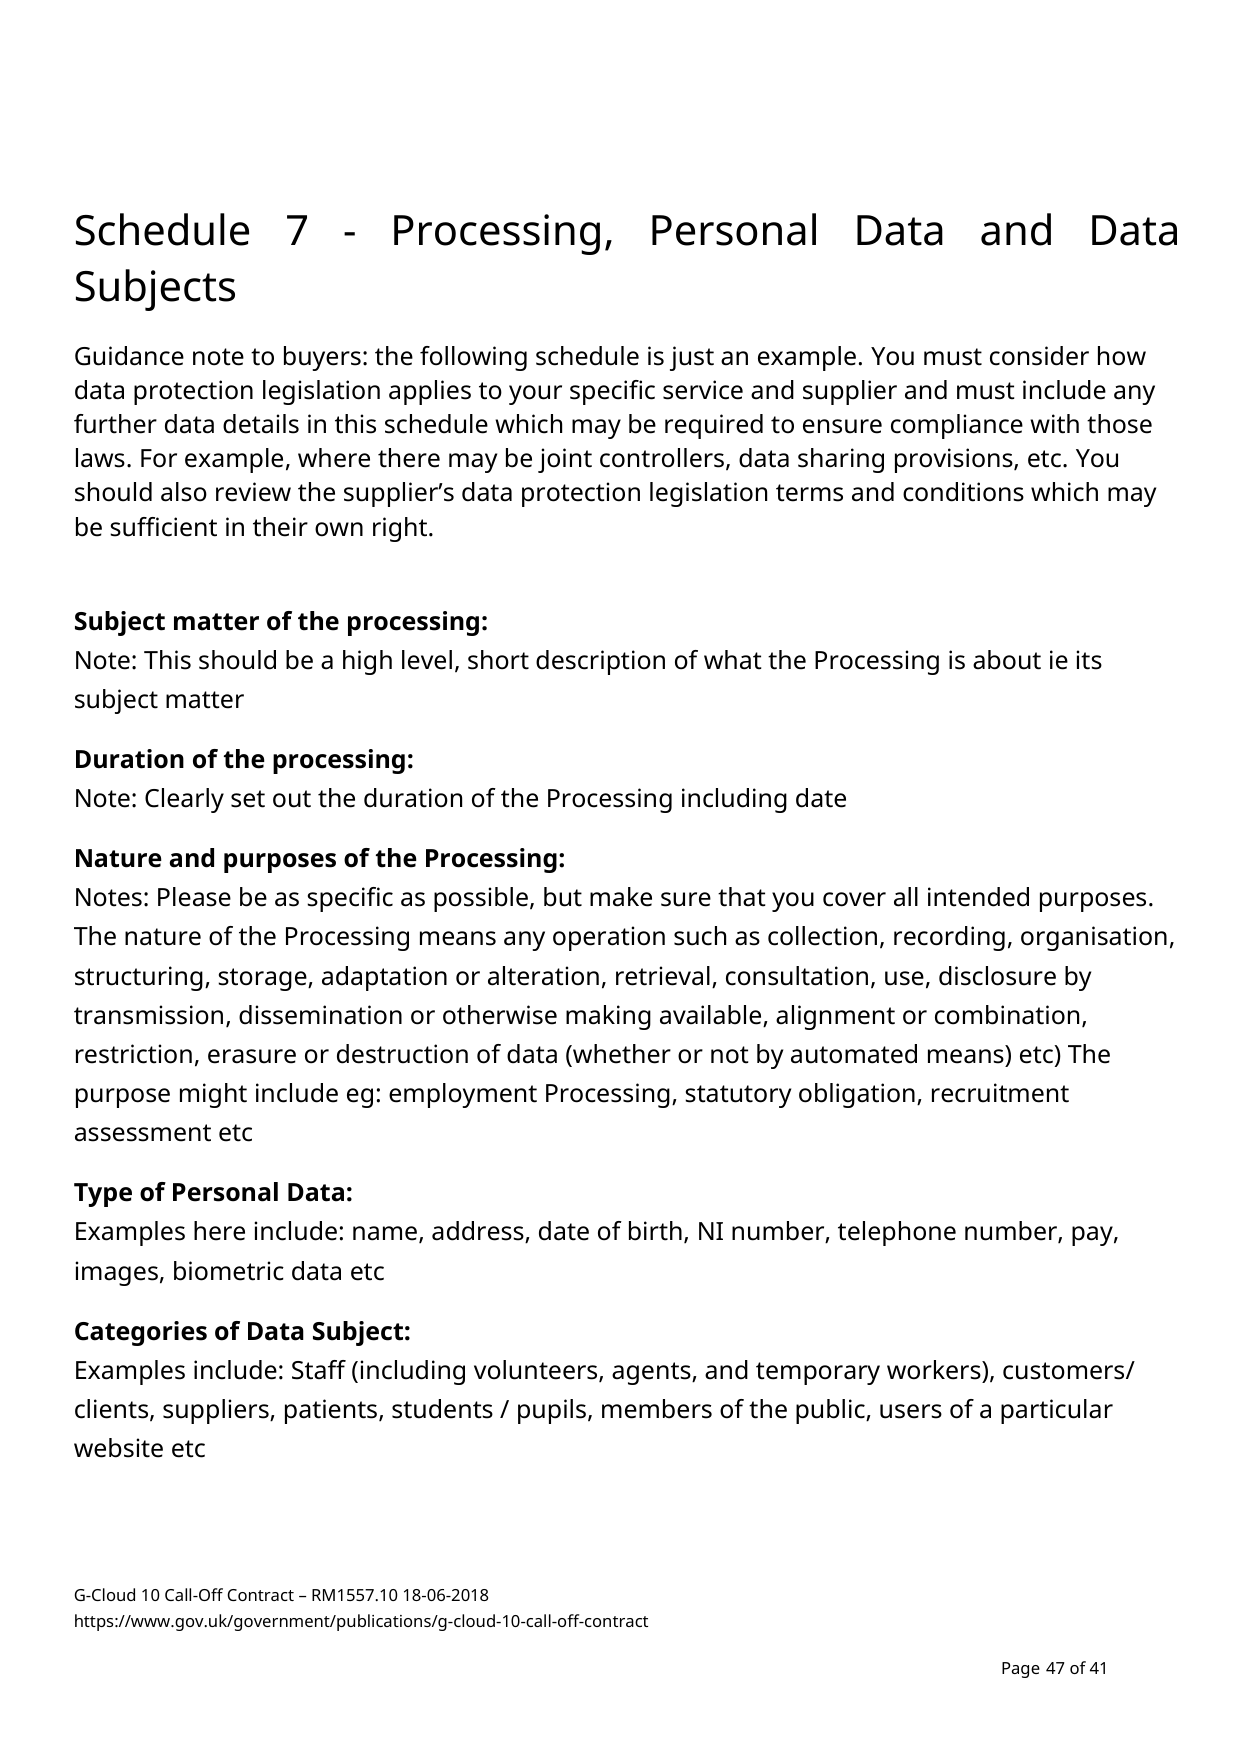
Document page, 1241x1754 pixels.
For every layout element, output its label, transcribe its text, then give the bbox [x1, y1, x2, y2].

text Guidance note to buyers: the following schedule is just an example. You must consider how data protection legislation applies to your specific service and supplier and must include any further data details in this schedule which may be required to ensure compliance with those laws. For example, where there may be joint controllers, data sharing provisions, etc. You should also review the supplier’s data protection legislation terms and conditions which may be sufficient in their own right. [73, 339, 1182, 543]
text Subject matter of the processing: Note: This should be a high level, short description of what the Processing is about ie its subject matter [73, 603, 1182, 716]
text Duration of the processing: Note: Clearly set out the duration of the Processing including date [73, 742, 1182, 815]
text Categories of Data Subject: Examples include: Staff (including volunteers, agents, and temporary workers), customers/ clients, suppliers, patients, students / pupils, members of the public, users of a particular website etc [73, 1313, 1182, 1465]
subtitle Schedule 7 - Processing, Personal Data and Data Subjects [73, 166, 1182, 314]
text Nature and purposes of the Processing: Notes: Please be as specific as possible, but make sure that you cover all intended purposes. The nature of the Processing means any operation such as collection, recording, organisation, structuring, storage, adaptation or alteration, retrieval, consultation, use, disclosure by transmission, dissemination or otherwise making available, alignment or combination, restriction, erasure or destruction of data (whether or not by automated means) etc) The purpose might include eg: employment Processing, statutory obligation, recruitment assessment etc [73, 841, 1182, 1149]
text Type of Personal Data: Examples here include: name, address, date of birth, NI number, telephone number, pay, images, biometric data etc [73, 1175, 1182, 1287]
